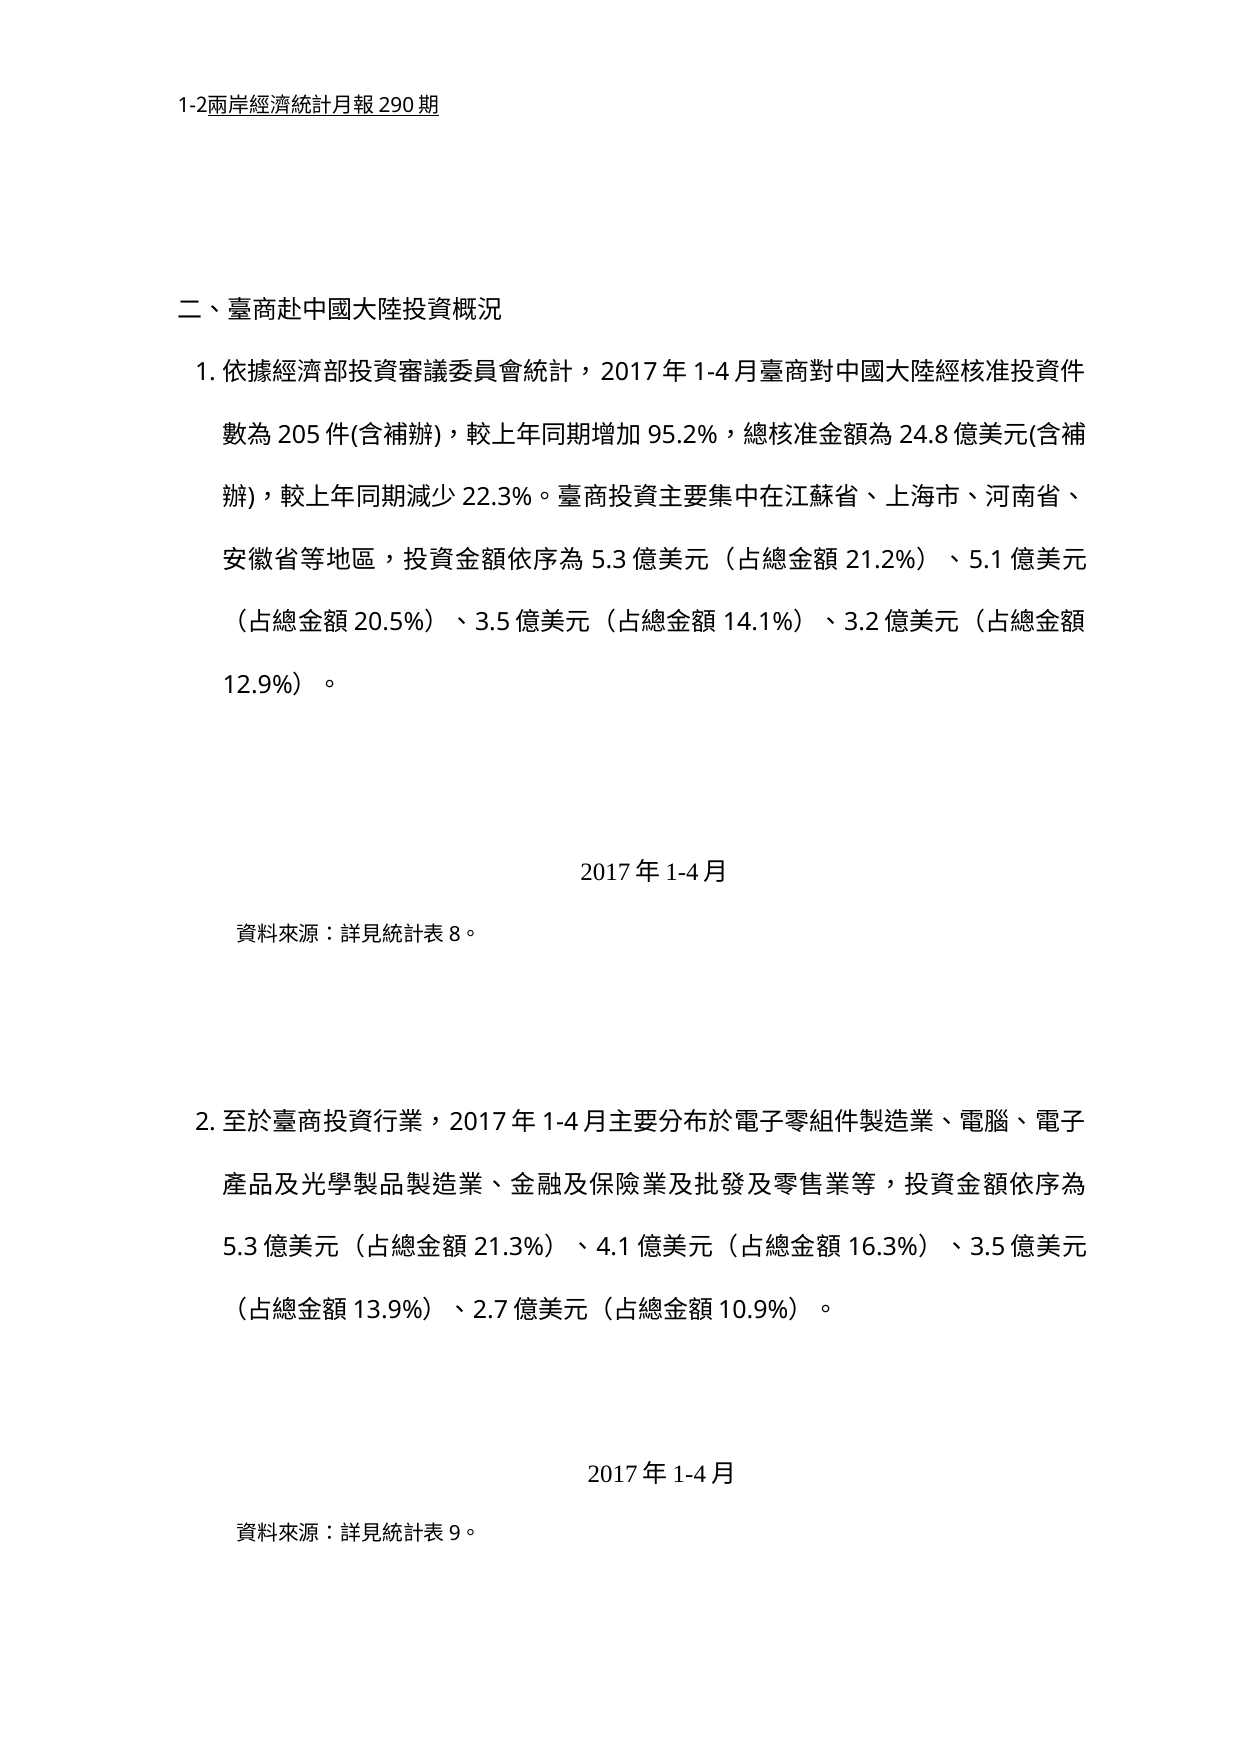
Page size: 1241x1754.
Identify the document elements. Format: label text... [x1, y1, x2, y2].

text 二、臺商赴中國大陸投資概況 [177, 266, 1087, 328]
text 資料來源：詳見統計表8。 [177, 891, 1087, 953]
text 1. 依據經濟部投資審議委員會統計，2017年1-4月臺商對中國大陸經核准投資件數為205件(含補辦)，較上年同期增加95.2%，總核准金額為24.8億美元(含補辦)，較上年同期減少22.3%。臺商投資主要集中在江蘇省、上海市、河南省、安徽省等地區，投資金額依序為5.3億美元（占總金額21.2%）、5.1億美元（占總金額20.5%）、3.5億美元（占總金額14.1%）、3.2億美元（占總金額12.9%）。 [195, 328, 1087, 703]
text 2017年1-4月 [221, 1453, 1087, 1489]
text 資料來源：詳見統計表9。 [177, 1489, 1087, 1552]
text 2017年1-4月 [222, 828, 1087, 891]
text 2. 至於臺商投資行業，2017年1-4月主要分布於電子零組件製造業、電腦、電子產品及光學製品製造業、金融及保險業及批發及零售業等，投資金額依序為5.3億美元（占總金額21.3%）、4.1億美元（占總金額16.3%）、3.5億美元（占總金額13.9%）、2.7億美元（占總金額10.9%）。 [195, 1078, 1087, 1328]
